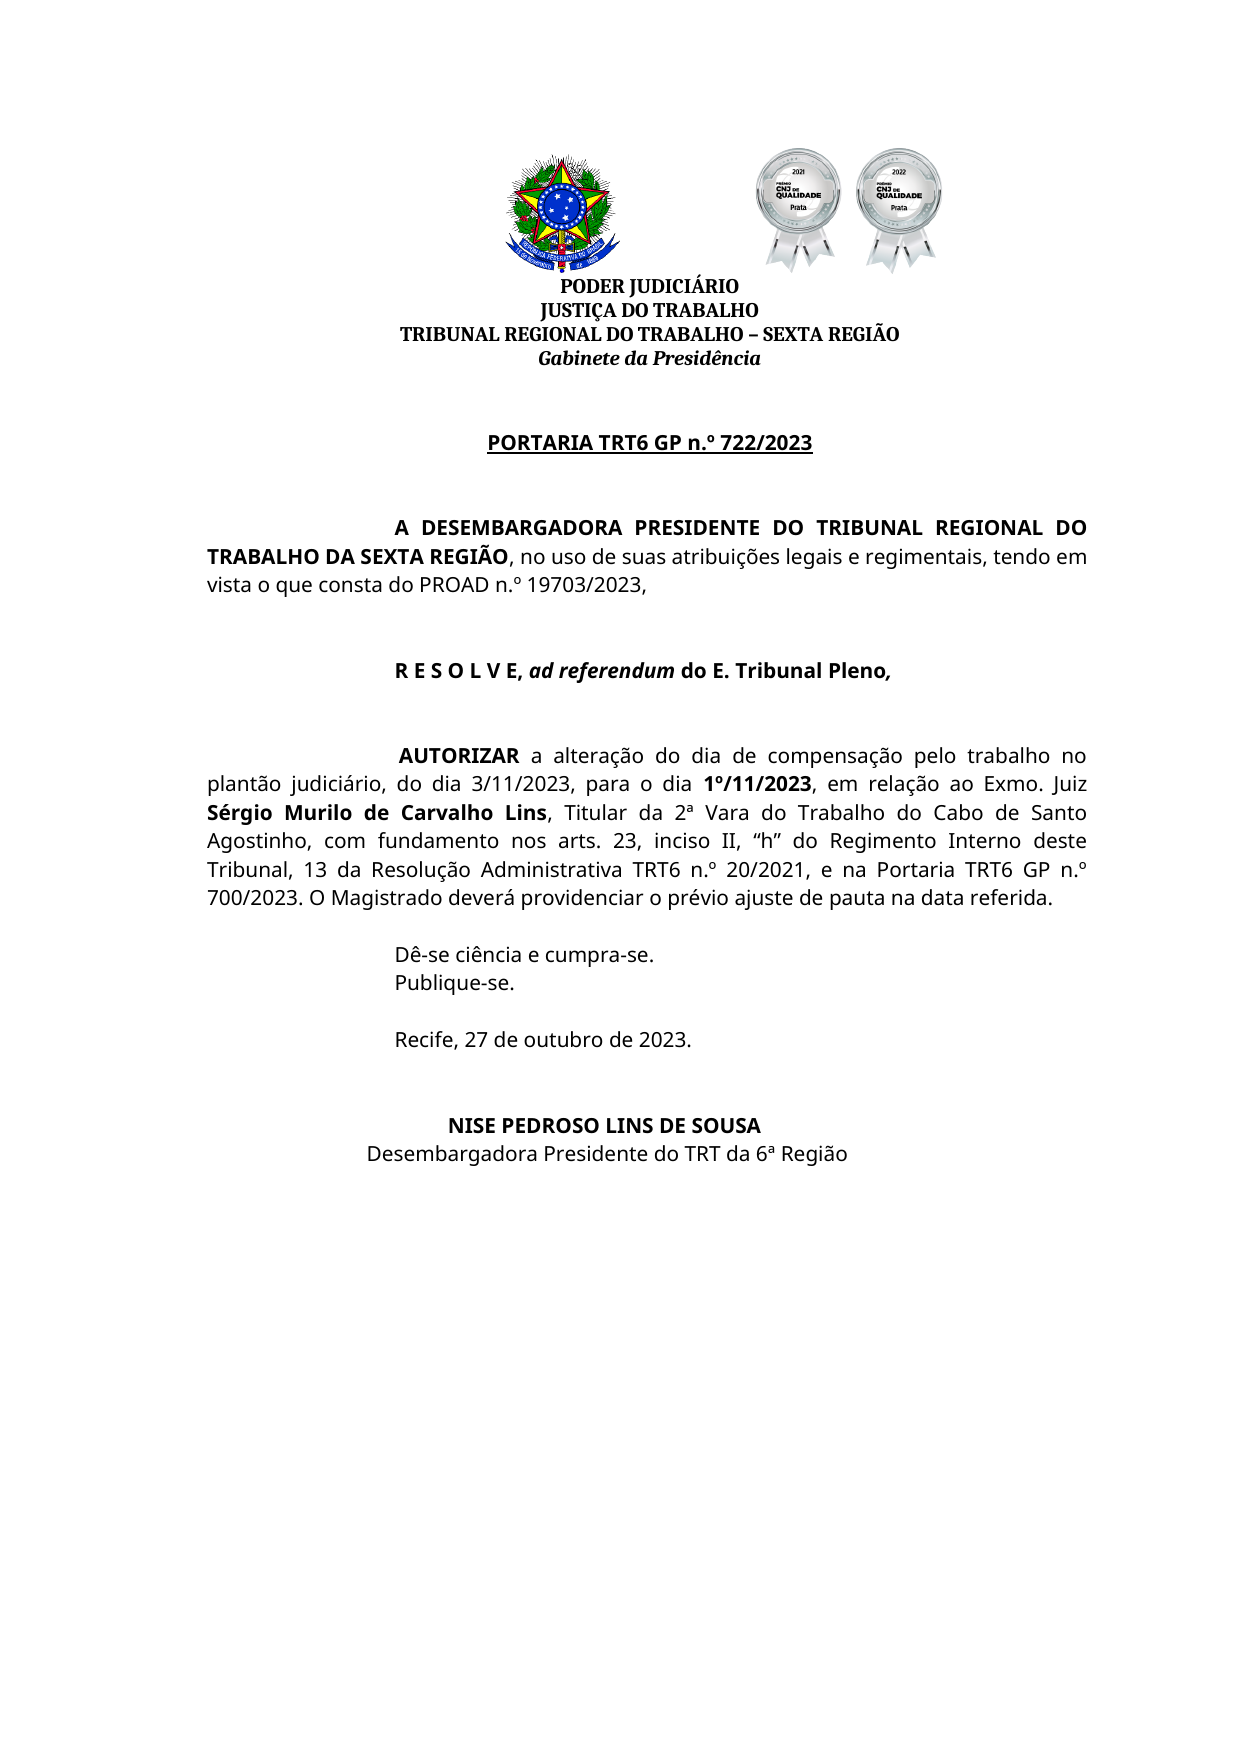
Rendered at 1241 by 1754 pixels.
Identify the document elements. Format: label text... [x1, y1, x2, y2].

text JUSTIÇA DO TRABALHO [207, 299, 1092, 323]
text R E S O L V E, ad referendum do E. Tribunal Pleno, [207, 656, 1088, 684]
text Publique-se. [207, 968, 1092, 997]
text Desembargadora Presidente do TRT da 6ª Região [207, 1139, 1002, 1168]
text Gabinete da Presidência [207, 347, 1092, 371]
text AUTORIZAR a alteração do dia de compensação pelo trabalho no plantão judiciário, do dia 3/11/2023, para o dia 1º/11/2023, em relação ao Exmo. Juiz Sérgio Murilo de Carvalho Lins, Titular da 2ª Vara do Trabalho do Cabo de Santo Agostinho, com fundamento nos arts. 23, inciso II, “h” do Regimento Interno deste Tribunal, 13 da Resolução Administrativa TRT6 n.º 20/2021, e na Portaria TRT6 GP n.º 700/2023. O Magistrado deverá providenciar o prévio ajuste de pauta na data referida. [207, 741, 1088, 912]
picture [736, 147, 943, 275]
text A DESEMBARGADORA PRESIDENTE DO TRIBUNAL REGIONAL DO TRABALHO DA SEXTA REGIÃO, no uso de suas atribuições legais e regimentais, tendo em vista o que consta do PROAD n.º 19703/2023, [207, 513, 1088, 599]
text NISE PEDROSO LINS DE SOUSA [207, 1111, 1002, 1139]
text PORTARIA TRT6 GP n.º 722/2023 [207, 428, 1092, 457]
text Recife, 27 de outubro de 2023. [207, 1025, 1092, 1054]
picture [499, 151, 623, 275]
text TRIBUNAL REGIONAL DO TRABALHO – SEXTA REGIÃO [207, 323, 1092, 347]
text PODER JUDICIÁRIO [207, 275, 1092, 299]
text Dê-se ciência e cumpra-se. [207, 940, 1092, 968]
